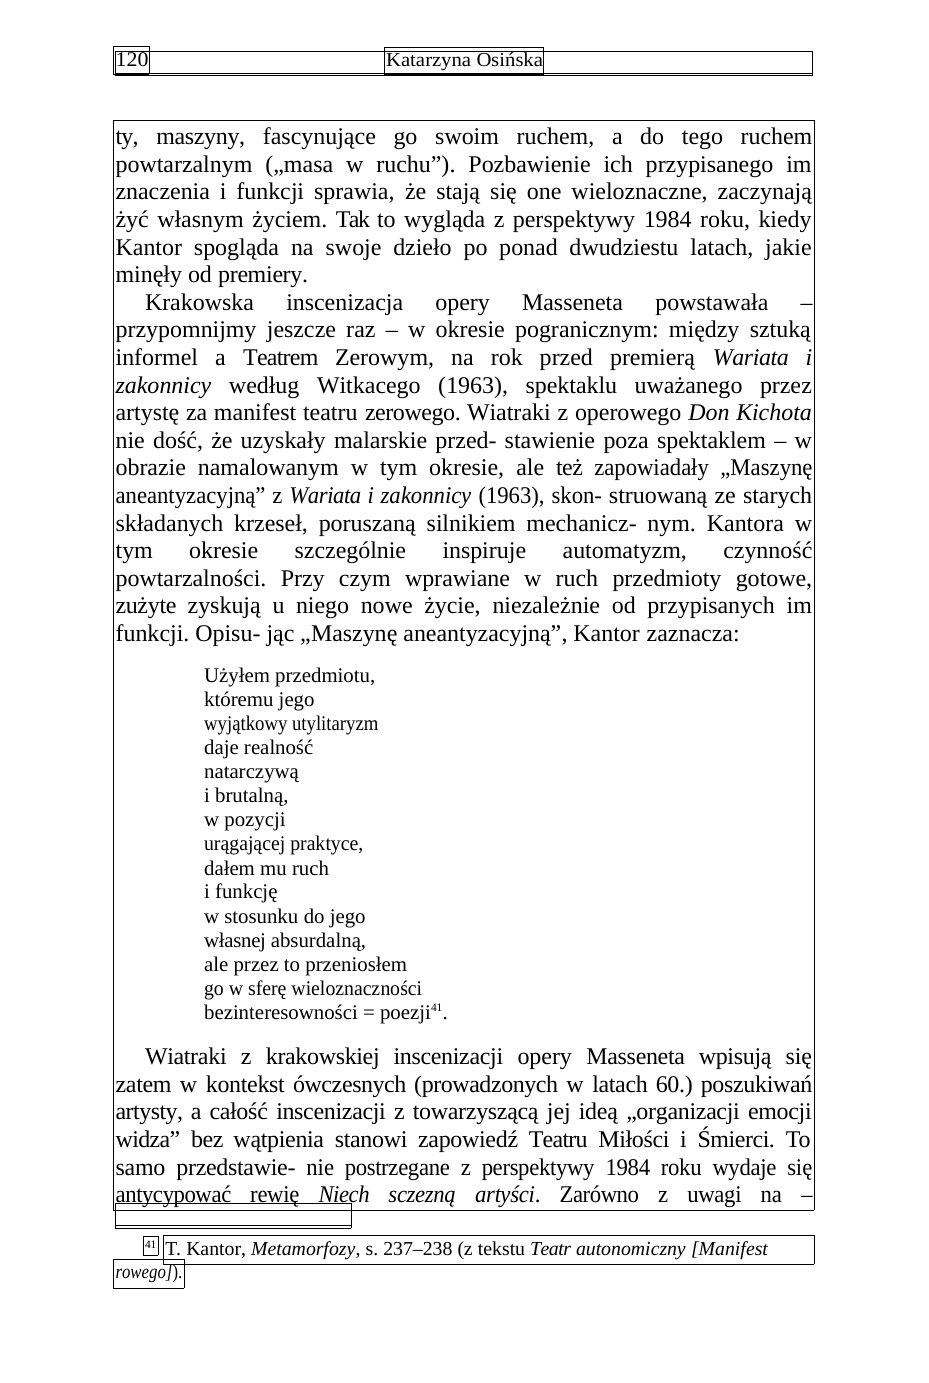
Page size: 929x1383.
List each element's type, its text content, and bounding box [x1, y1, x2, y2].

text bezinteresowności = poezji41. [204, 1000, 814, 1024]
text [115, 47, 149, 51]
text ty, maszyny, fascynujące go swoim ruchem, a do tego ruchem powtarzalnym („masa w ruchu”). Pozbawienie ich przypisanego im znaczenia i funkcji sprawia, że stają się one wieloznaczne, zaczynają żyć własnym życiem. Tak to wygląda z perspektywy 1984 roku, kiedy Kantor spogląda na swoje dzieło po ponad dwudziestu latach, jakie minęły od premiery. [115, 122, 812, 288]
text Użyłem przedmiotu, któremu jego wyjątkowy utylitaryzm daje realność natarczywą [204, 663, 395, 783]
text i brutalną, w pozycji [204, 783, 301, 831]
text Katarzyna Osińska [386, 52, 543, 71]
text 120 [116, 52, 149, 71]
text ale przez to przeniosłem go w sferę wieloznaczności [204, 952, 424, 1000]
text Wiatraki z krakowskiej inscenizacji opery Masseneta wpisują się zatem w kontekst ówczesnych (prowadzonych w latach 60.) poszukiwań artysty, a całość inscenizacji z towarzyszącą jej ideą „organizacji emocji widza” bez wątpienia stanowi zapowiedź Teatru Miłości i Śmierci. To samo przedstawie- nie postrzegane z perspektywy 1984 roku wydaje się antycypować rewię Niech sczezną artyści. Zarówno z uwagi na – przywoływaną wyżej – kliszę więzienia, stanowiącą tło spektaklu, jak i w aspekcie szczegółowym – myślę tu o planie sceny finałowej. Powracając do dawnego spektaklu w związku z projektem [115, 1042, 812, 1210]
text i funkcję [204, 879, 814, 903]
text w stosunku do jego własnej absurdalną, [204, 903, 422, 952]
text urągającej praktyce, dałem mu ruch [204, 831, 395, 879]
text rowego]). [115, 1260, 184, 1283]
text Krakowska inscenizacja opery Masseneta powstawała – przypomnijmy jeszcze raz – w okresie pogranicznym: między sztuką informel a Teatrem Zerowym, na rok przed premierą Wariata i zakonnicy według Witkacego (1963), spektaklu uważanego przez artystę za manifest teatru zerowego. Wiatraki z operowego Don Kichota nie dość, że uzyskały malarskie przed- stawienie poza spektaklem – w obrazie namalowanym w tym okresie, ale też zapowiadały „Maszynę aneantyzacyjną” z Wariata i zakonnicy (1963), skon- struowaną ze starych składanych krzeseł, poruszaną silnikiem mechanicz- nym. Kantora w tym okresie szczególnie inspiruje automatyzm, czynność powtarzalności. Przy czym wprawiane w ruch przedmioty gotowe, zużyte zyskują u niego nowe życie, niezależnie od przypisanych im funkcji. Opisu- jąc „Maszynę aneantyzacyjną”, Kantor zaznacza: [115, 288, 812, 647]
text 41 [145, 1238, 158, 1251]
text T. Kantor, Metamorfozy, s. 237–238 (z tekstu Teatr autonomiczny [Manifest teatru ze- [165, 1237, 814, 1264]
